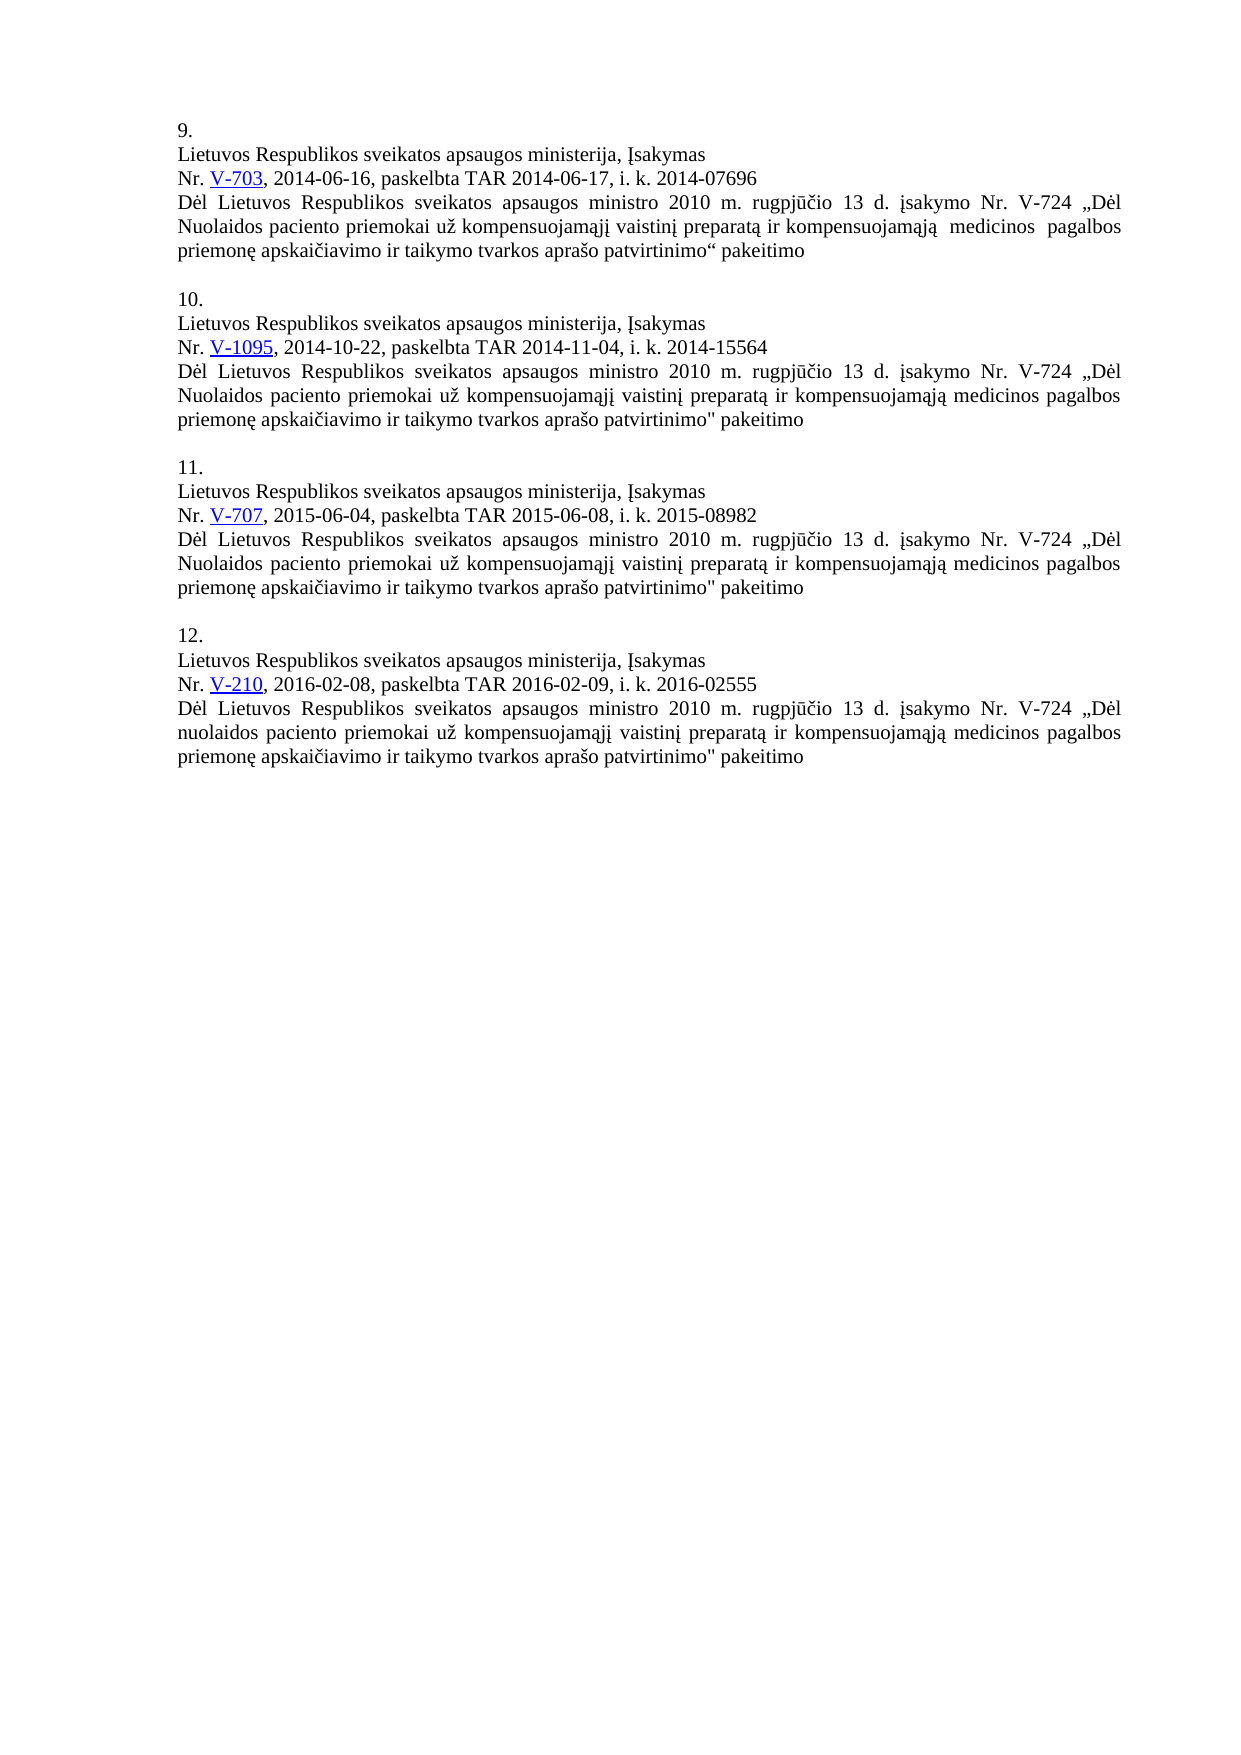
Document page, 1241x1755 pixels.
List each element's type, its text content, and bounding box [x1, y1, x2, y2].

text Nr. V-703, 2014-06-16, paskelbta TAR 2014-06-17, i. k. 2014-07696 [177, 166, 1122, 190]
text 10. [177, 287, 1122, 311]
text 12. [177, 623, 1122, 647]
text Lietuvos Respublikos sveikatos apsaugos ministerija, Įsakymas [177, 311, 1122, 335]
text Lietuvos Respublikos sveikatos apsaugos ministerija, Įsakymas [177, 142, 1122, 166]
text Nr. V-707, 2015-06-04, paskelbta TAR 2015-06-08, i. k. 2015-08982 [177, 503, 1122, 527]
text Nr. V-210, 2016-02-08, paskelbta TAR 2016-02-09, i. k. 2016-02555 [177, 672, 1122, 696]
text 9. [177, 118, 1122, 142]
text Lietuvos Respublikos sveikatos apsaugos ministerija, Įsakymas [177, 647, 1122, 672]
text Dėl Lietuvos Respublikos sveikatos apsaugos ministro 2010 m. rugpjūčio 13 d. įsakymo Nr. V-724 „Dėl Nuolaidos paciento priemokai už kompensuojamąjį vaistinį preparatą ir kompensuojamąją medicinos pagalbos priemonę apskaičiavimo ir taikymo tvarkos aprašo patvirtinimo“ pakeitimo [177, 190, 1122, 262]
text Lietuvos Respublikos sveikatos apsaugos ministerija, Įsakymas [177, 479, 1122, 503]
text Dėl Lietuvos Respublikos sveikatos apsaugos ministro 2010 m. rugpjūčio 13 d. įsakymo Nr. V-724 „Dėl nuolaidos paciento priemokai už kompensuojamąjį vaistinį preparatą ir kompensuojamąją medicinos pagalbos priemonę apskaičiavimo ir taikymo tvarkos aprašo patvirtinimo" pakeitimo [177, 696, 1122, 768]
text Dėl Lietuvos Respublikos sveikatos apsaugos ministro 2010 m. rugpjūčio 13 d. įsakymo Nr. V-724 „Dėl Nuolaidos paciento priemokai už kompensuojamąjį vaistinį preparatą ir kompensuojamąją medicinos pagalbos priemonę apskaičiavimo ir taikymo tvarkos aprašo patvirtinimo" pakeitimo [177, 359, 1122, 431]
text Dėl Lietuvos Respublikos sveikatos apsaugos ministro 2010 m. rugpjūčio 13 d. įsakymo Nr. V-724 „Dėl Nuolaidos paciento priemokai už kompensuojamąjį vaistinį preparatą ir kompensuojamąją medicinos pagalbos priemonę apskaičiavimo ir taikymo tvarkos aprašo patvirtinimo" pakeitimo [177, 527, 1122, 599]
text Nr. V-1095, 2014-10-22, paskelbta TAR 2014-11-04, i. k. 2014-15564 [177, 335, 1122, 359]
text 11. [177, 455, 1122, 479]
